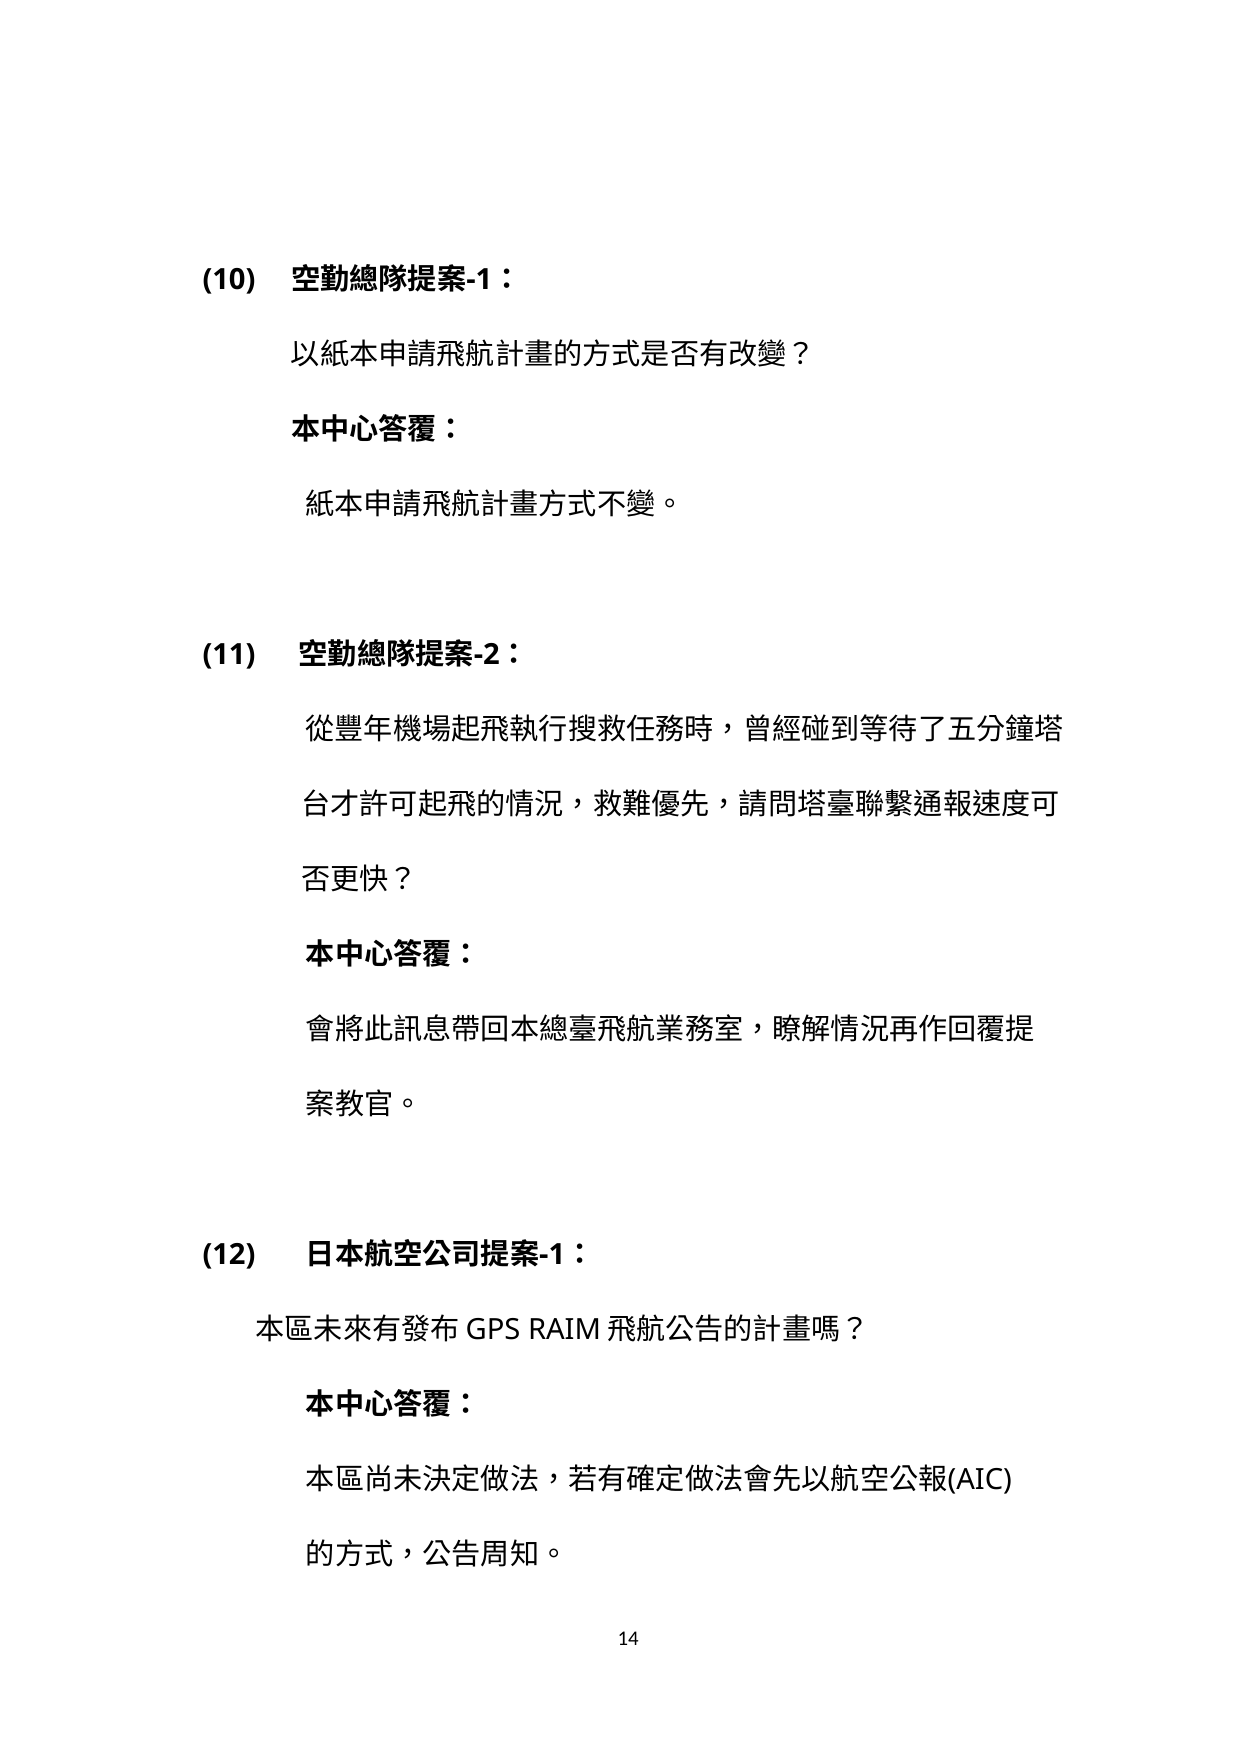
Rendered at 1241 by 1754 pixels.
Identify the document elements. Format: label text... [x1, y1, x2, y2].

text 紙本申請飛航計畫方式不變。 [202, 464, 1069, 539]
text 本中心答覆： [202, 389, 1069, 464]
list 日本航空公司提案-1： [202, 1214, 1069, 1289]
text 本區尚未決定做法，若有確定做法會先以航空公報(AIC) [202, 1439, 1069, 1514]
list 空勤總隊提案-2： [202, 614, 1069, 689]
text 會將此訊息帶回本總臺飛航業務室，瞭解情況再作回覆提 [202, 989, 1069, 1064]
list 空勤總隊提案-1： [202, 239, 1069, 314]
text 的方式，公告周知。 [202, 1514, 1069, 1589]
text 本中心答覆： [202, 914, 1069, 989]
text 本中心答覆： [202, 1364, 1069, 1439]
text 本區未來有發布GPS RAIM飛航公告的計畫嗎？ [202, 1289, 1069, 1364]
text 以紙本申請飛航計畫的方式是否有改變？ [202, 314, 1069, 389]
text 從豐年機場起飛執行搜救任務時，曾經碰到等待了五分鐘塔台才許可起飛的情況，救難優先，請問塔臺聯繫通報速度可否更快？ [301, 689, 1069, 914]
text 案教官。 [202, 1064, 1069, 1139]
